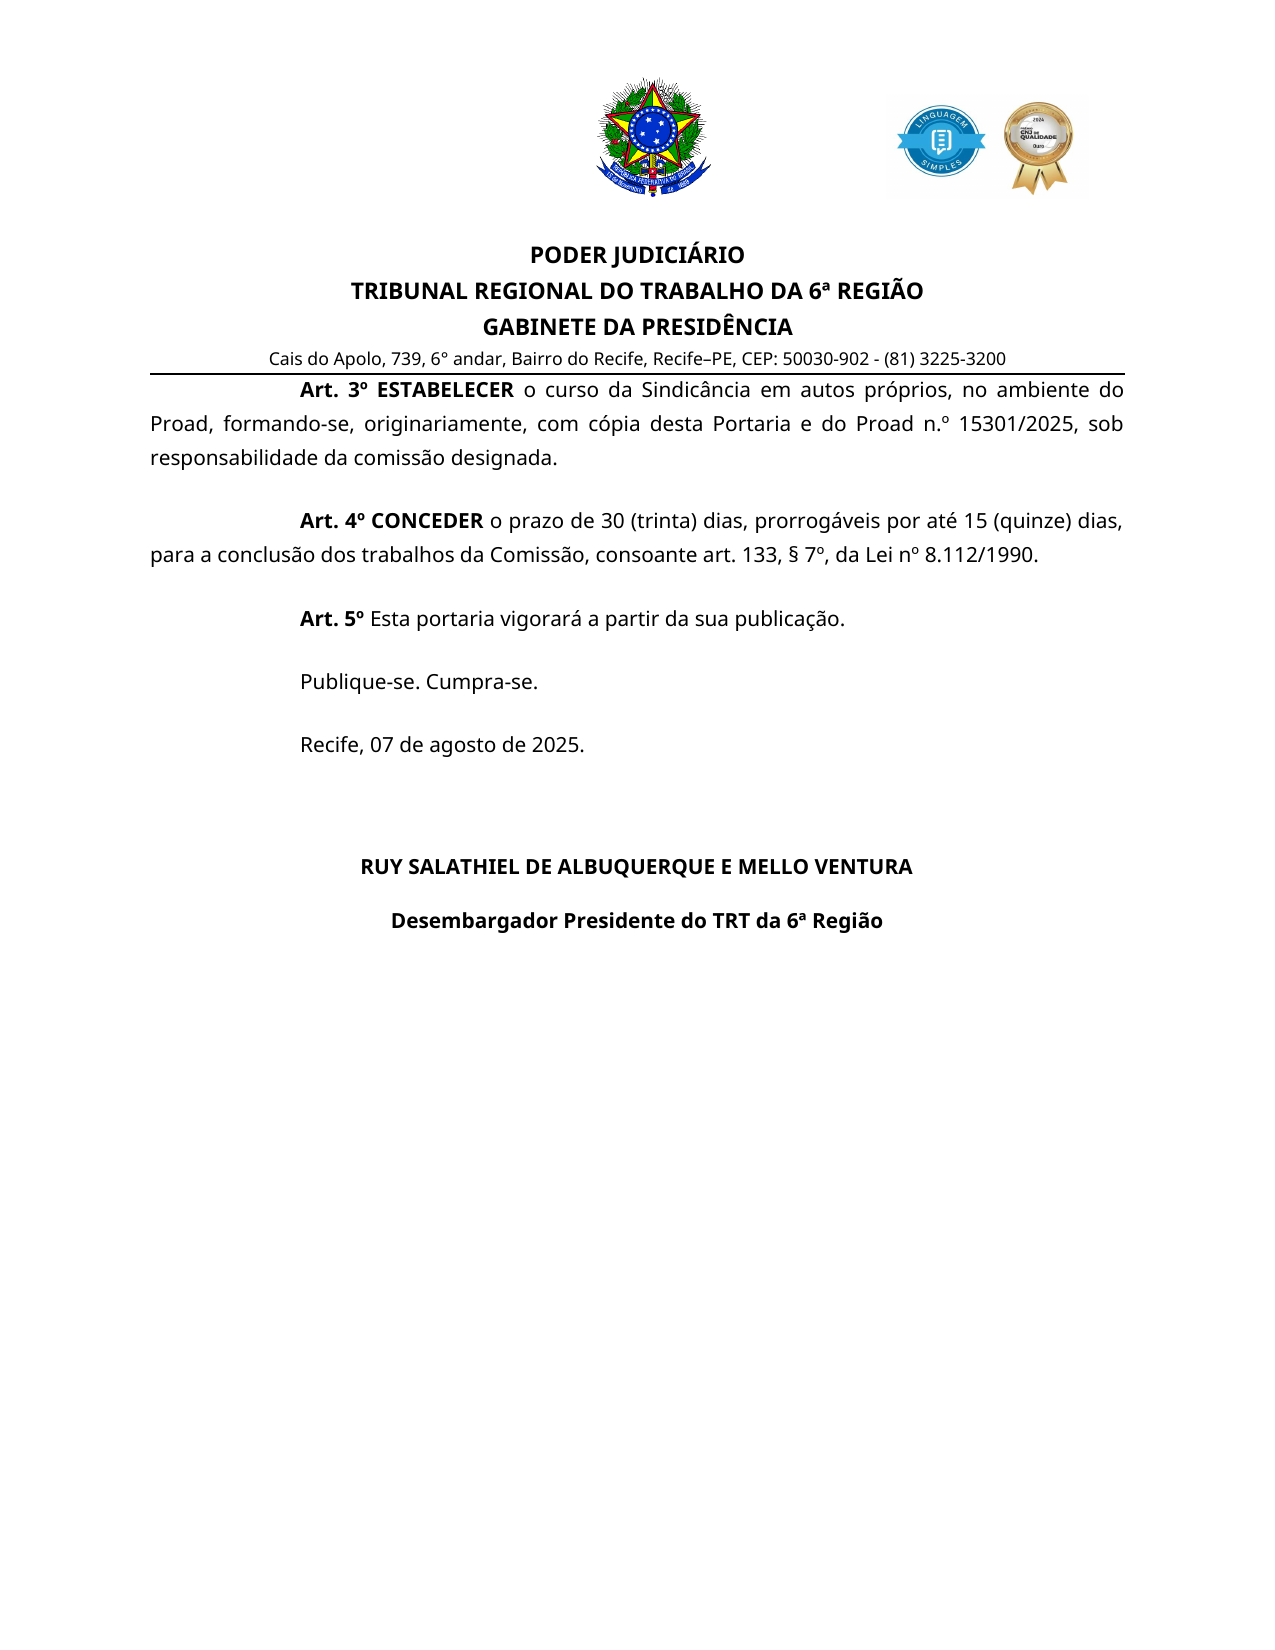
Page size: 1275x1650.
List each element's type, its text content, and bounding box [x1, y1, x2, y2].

text Recife, 07 de agosto de 2025. [150, 730, 1125, 759]
text Desembargador Presidente do TRT da 6ª Região [149, 906, 1125, 968]
text Publique-se. Cumpra-se. [150, 667, 1125, 695]
picture [590, 75, 714, 199]
picture [886, 94, 1090, 199]
text Art. 4º CONCEDER o prazo de 30 (trinta) dias, prorrogáveis por até 15 (quinze) dias, para a conclusão dos trabalhos da Comissão, consoante art. 133, § 7º, da Lei nº 8.112/1990. [150, 506, 1125, 569]
text RUY SALATHIEL DE ALBUQUERQUE E MELLO VENTURA [148, 852, 1125, 881]
text Art. 3º ESTABELECER o curso da Sindicância em autos próprios, no ambiente do Proad, formando-se, originariamente, com cópia desta Portaria e do Proad n.º 15301/2025, sob responsabilidade da comissão designada. [150, 375, 1125, 472]
text Art. 5º Esta portaria vigorará a partir da sua publicação. [150, 604, 1125, 632]
